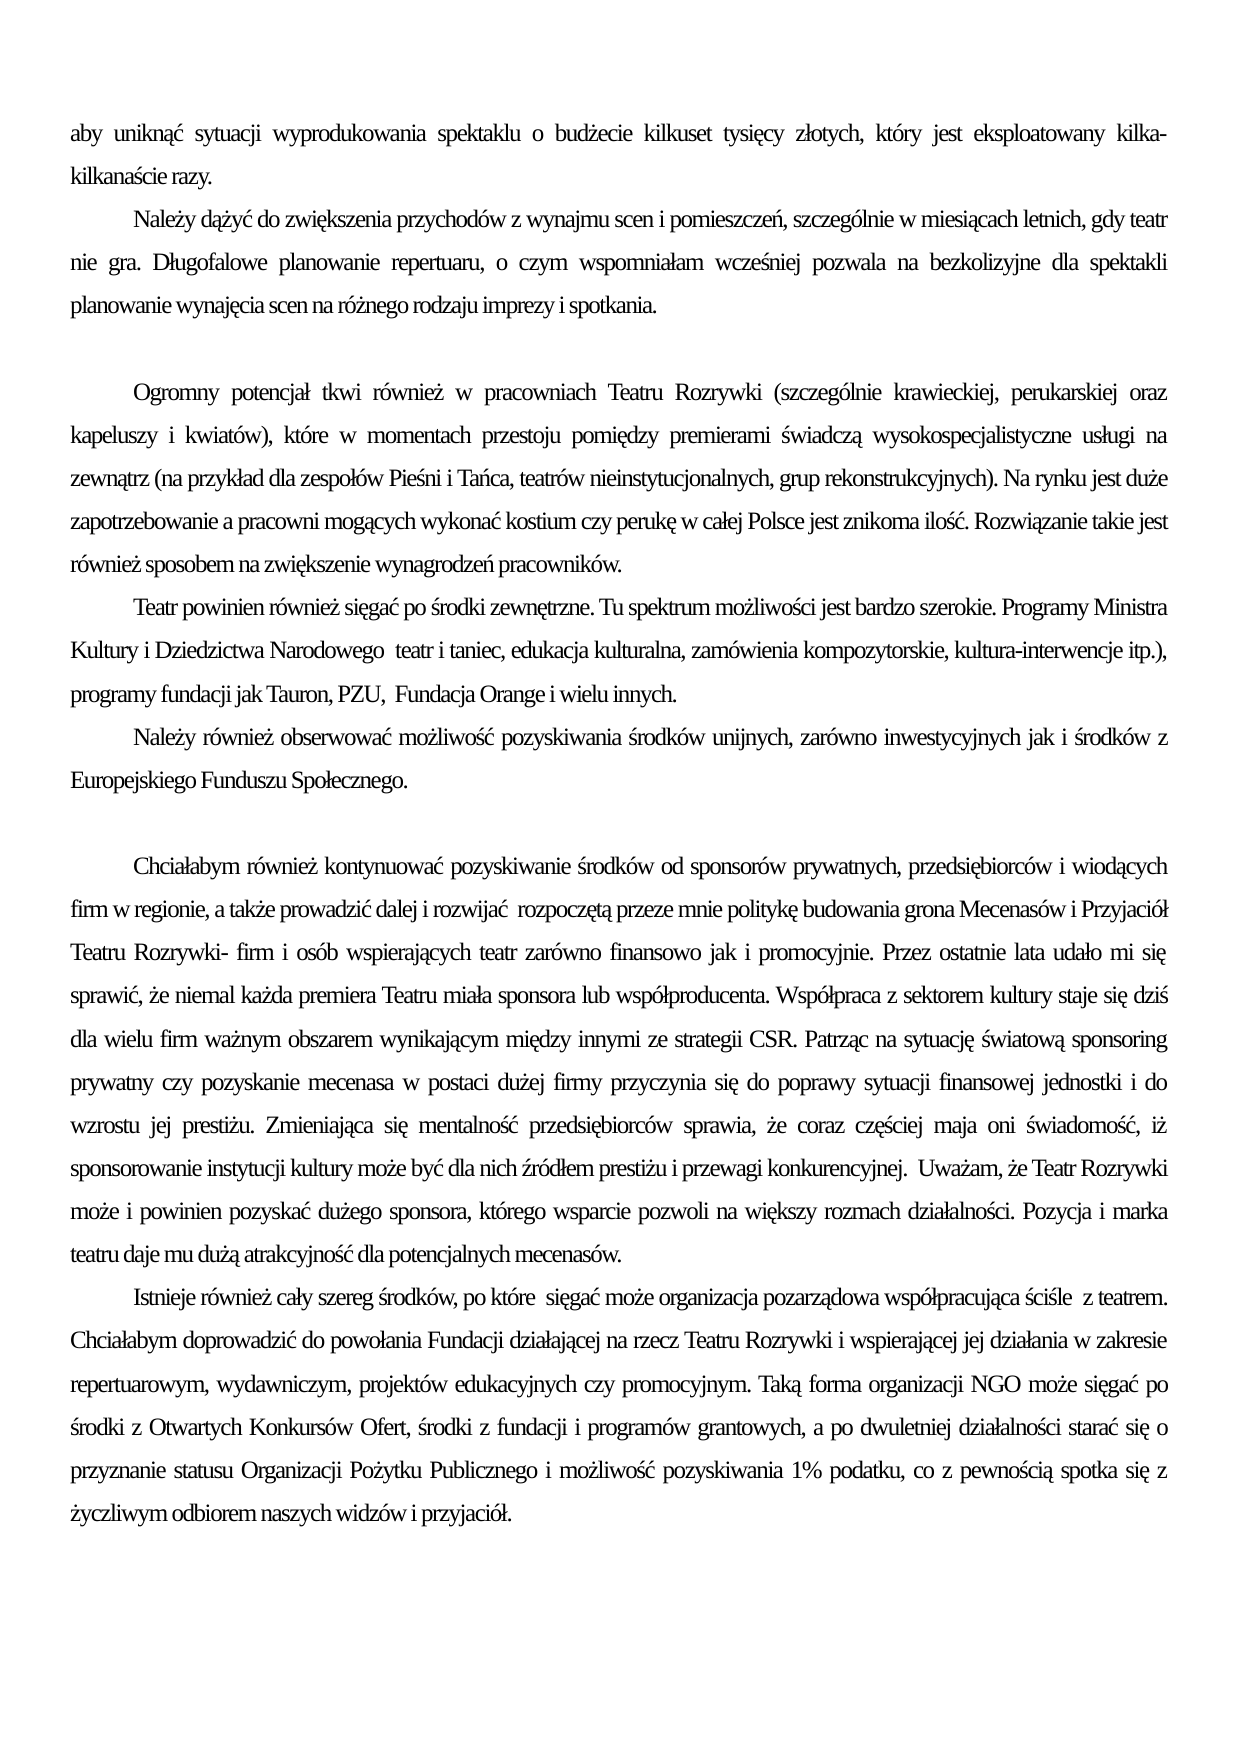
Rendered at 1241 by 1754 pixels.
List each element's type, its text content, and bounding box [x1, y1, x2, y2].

text Należy również obserwować możliwość pozyskiwania środków unijnych, zarówno inwestycyjnych jak i środków z Europejskiego Funduszu Społecznego. [70, 722, 1169, 794]
text Chciałabym również kontynuować pozyskiwanie środków od sponsorów prywatnych, przedsiębiorców i wiodących firm w regionie, a także prowadzić dalej i rozwijać rozpoczętą przeze mnie politykę budowania grona Mecenasów i Przyjaciół Teatru Rozrywki- firm i osób wspierających teatr zarówno finansowo jak i promocyjnie. Przez ostatnie lata udało mi się sprawić, że niemal każda premiera Teatru miała sponsora lub współproducenta. Współpraca z sektorem kultury staje się dziś dla wielu firm ważnym obszarem wynikającym między innymi ze strategii CSR. Patrząc na sytuację światową sponsoring prywatny czy pozyskanie mecenasa w postaci dużej firmy przyczynia się do poprawy sytuacji finansowej jednostki i do wzrostu jej prestiżu. Zmieniająca się mentalność przedsiębiorców sprawia, że coraz częściej maja oni świadomość, iż sponsorowanie instytucji kultury może być dla nich źródłem prestiżu i przewagi konkurencyjnej. Uważam, że Teatr Rozrywki może i powinien pozyskać dużego sponsora, którego wsparcie pozwoli na większy rozmach działalności. Pozycja i marka teatru daje mu dużą atrakcyjność dla potencjalnych mecenasów. [70, 851, 1169, 1268]
text aby uniknąć sytuacji wyprodukowania spektaklu o budżecie kilkuset tysięcy złotych, który jest eksploatowany kilka-kilkanaście razy. [70, 118, 1169, 190]
text Istnieje również cały szereg środków, po które sięgać może organizacja pozarządowa współpracująca ściśle z teatrem. Chciałabym doprowadzić do powołania Fundacji działającej na rzecz Teatru Rozrywki i wspierającej jej działania w zakresie repertuarowym, wydawniczym, projektów edukacyjnych czy promocyjnym. Taką forma organizacji NGO może sięgać po środki z Otwartych Konkursów Ofert, środki z fundacji i programów grantowych, a po dwuletniej działalności starać się o przyznanie statusu Organizacji Pożytku Publicznego i możliwość pozyskiwania 1% podatku, co z pewnością spotka się z życzliwym odbiorem naszych widzów i przyjaciół. [70, 1282, 1169, 1527]
text Należy dążyć do zwiększenia przychodów z wynajmu scen i pomieszczeń, szczególnie w miesiącach letnich, gdy teatr nie gra. Długofalowe planowanie repertuaru, o czym wspomniałam wcześniej pozwala na bezkolizyjne dla spektakli planowanie wynajęcia scen na różnego rodzaju imprezy i spotkania. [70, 204, 1169, 319]
text Ogromny potencjał tkwi również w pracowniach Teatru Rozrywki (szczególnie krawieckiej, perukarskiej oraz kapeluszy i kwiatów), które w momentach przestoju pomiędzy premierami świadczą wysokospecjalistyczne usługi na zewnątrz (na przykład dla zespołów Pieśni i Tańca, teatrów nieinstytucjonalnych, grup rekonstrukcyjnych). Na rynku jest duże zapotrzebowanie a pracowni mogących wykonać kostium czy perukę w całej Polsce jest znikoma ilość. Rozwiązanie takie jest również sposobem na zwiększenie wynagrodzeń pracowników. [70, 377, 1169, 578]
text Teatr powinien również sięgać po środki zewnętrzne. Tu spektrum możliwości jest bardzo szerokie. Programy Ministra Kultury i Dziedzictwa Narodowego teatr i taniec, edukacja kulturalna, zamówienia kompozytorskie, kultura-interwencje itp.), programy fundacji jak Tauron, PZU, Fundacja Orange i wielu innych. [70, 592, 1169, 707]
